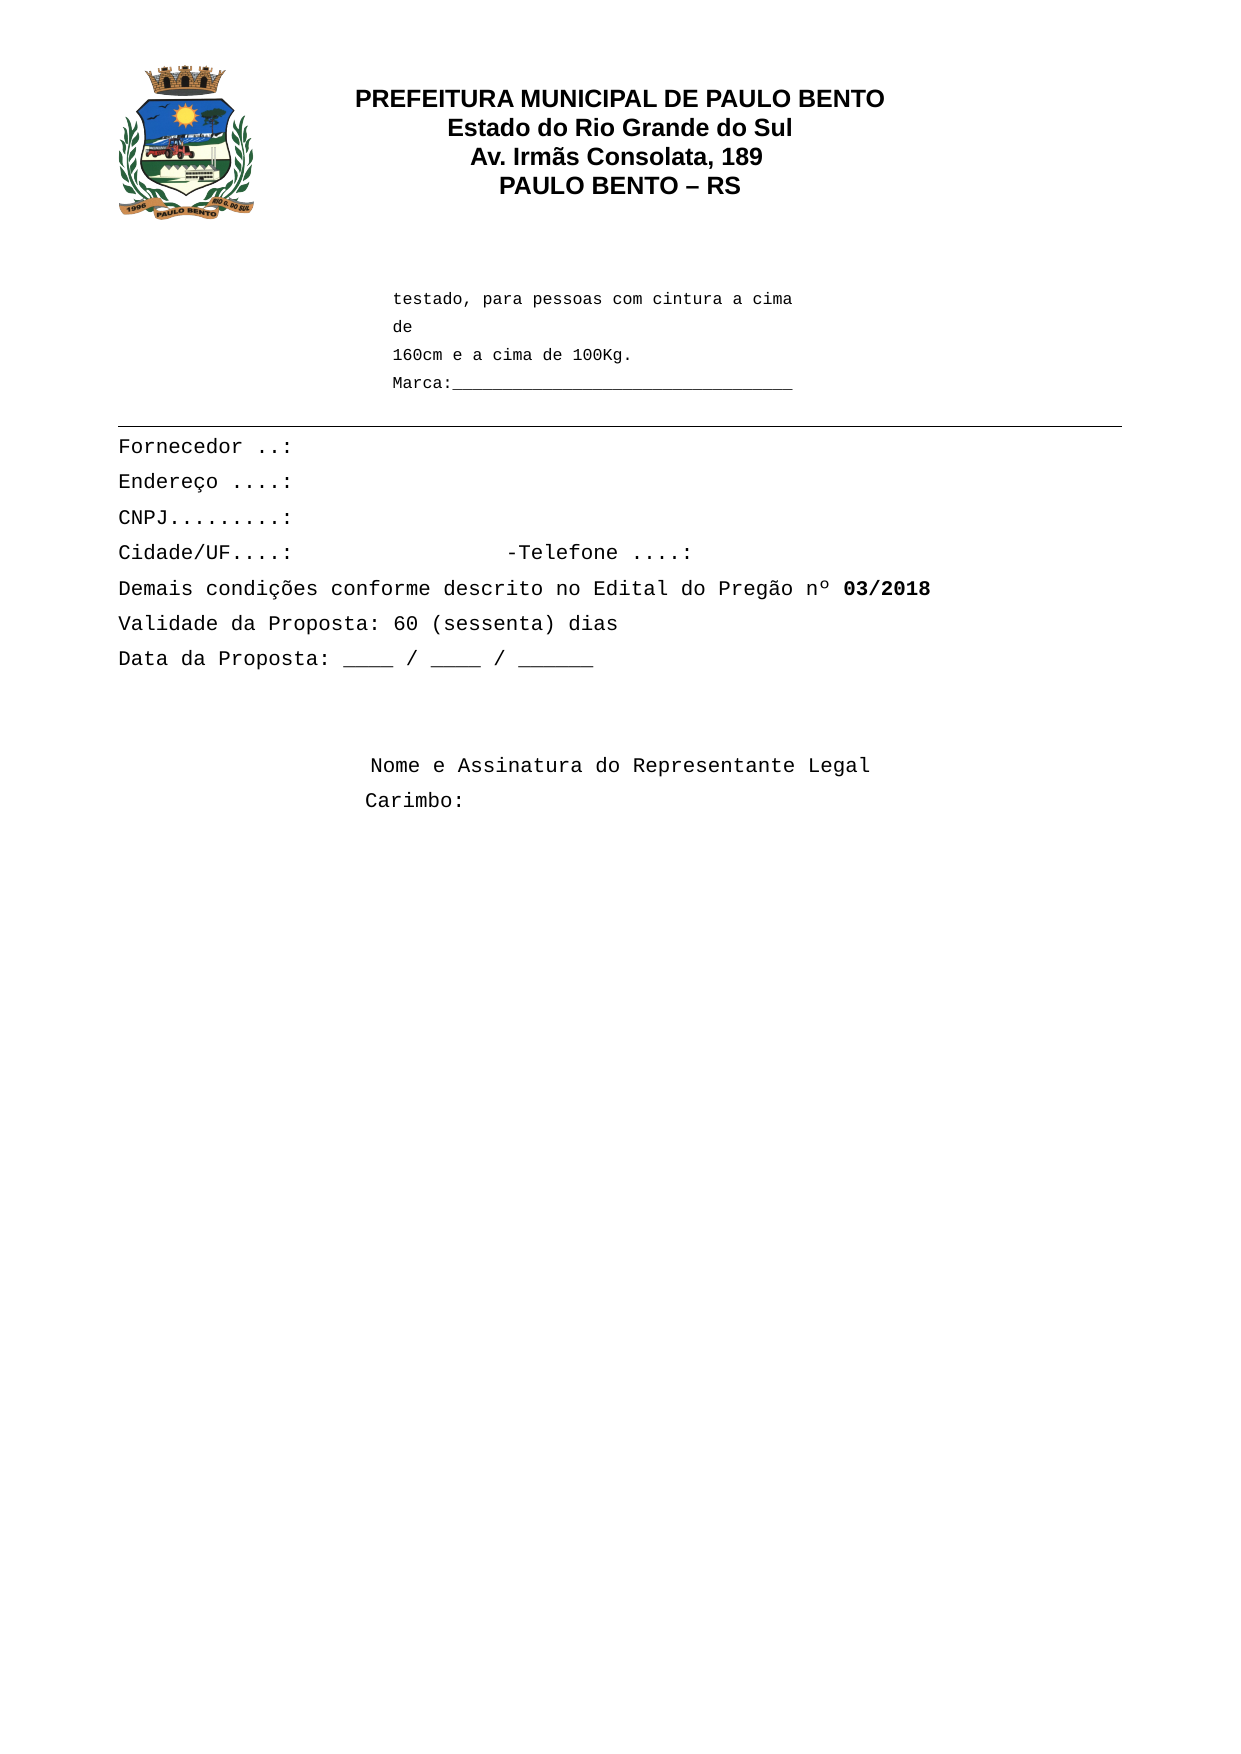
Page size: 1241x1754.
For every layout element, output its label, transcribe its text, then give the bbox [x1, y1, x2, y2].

text Nome e Assinatura do Representante Legal [118, 755, 1122, 778]
text Carimbo: [118, 790, 1122, 814]
text Validade da Proposta: 60 (sessenta) dias [118, 613, 1122, 637]
picture [118, 65, 254, 220]
text Data da Proposta: ____ / ____ / ______ [118, 648, 1122, 672]
text Fornecedor ..: [118, 436, 1122, 459]
text Endereço ....: [118, 471, 1122, 495]
text testado, para pessoas com cintura a cima de 160cm e a cima de 100Kg. Marca:__________________________________ [118, 286, 1122, 426]
text CNPJ.........: [118, 507, 1122, 530]
text Cidade/UF....: -Telefone ....: [118, 542, 1122, 566]
text Demais condições conforme descrito no Edital do Pregão nº 03/2018 [118, 578, 1122, 601]
